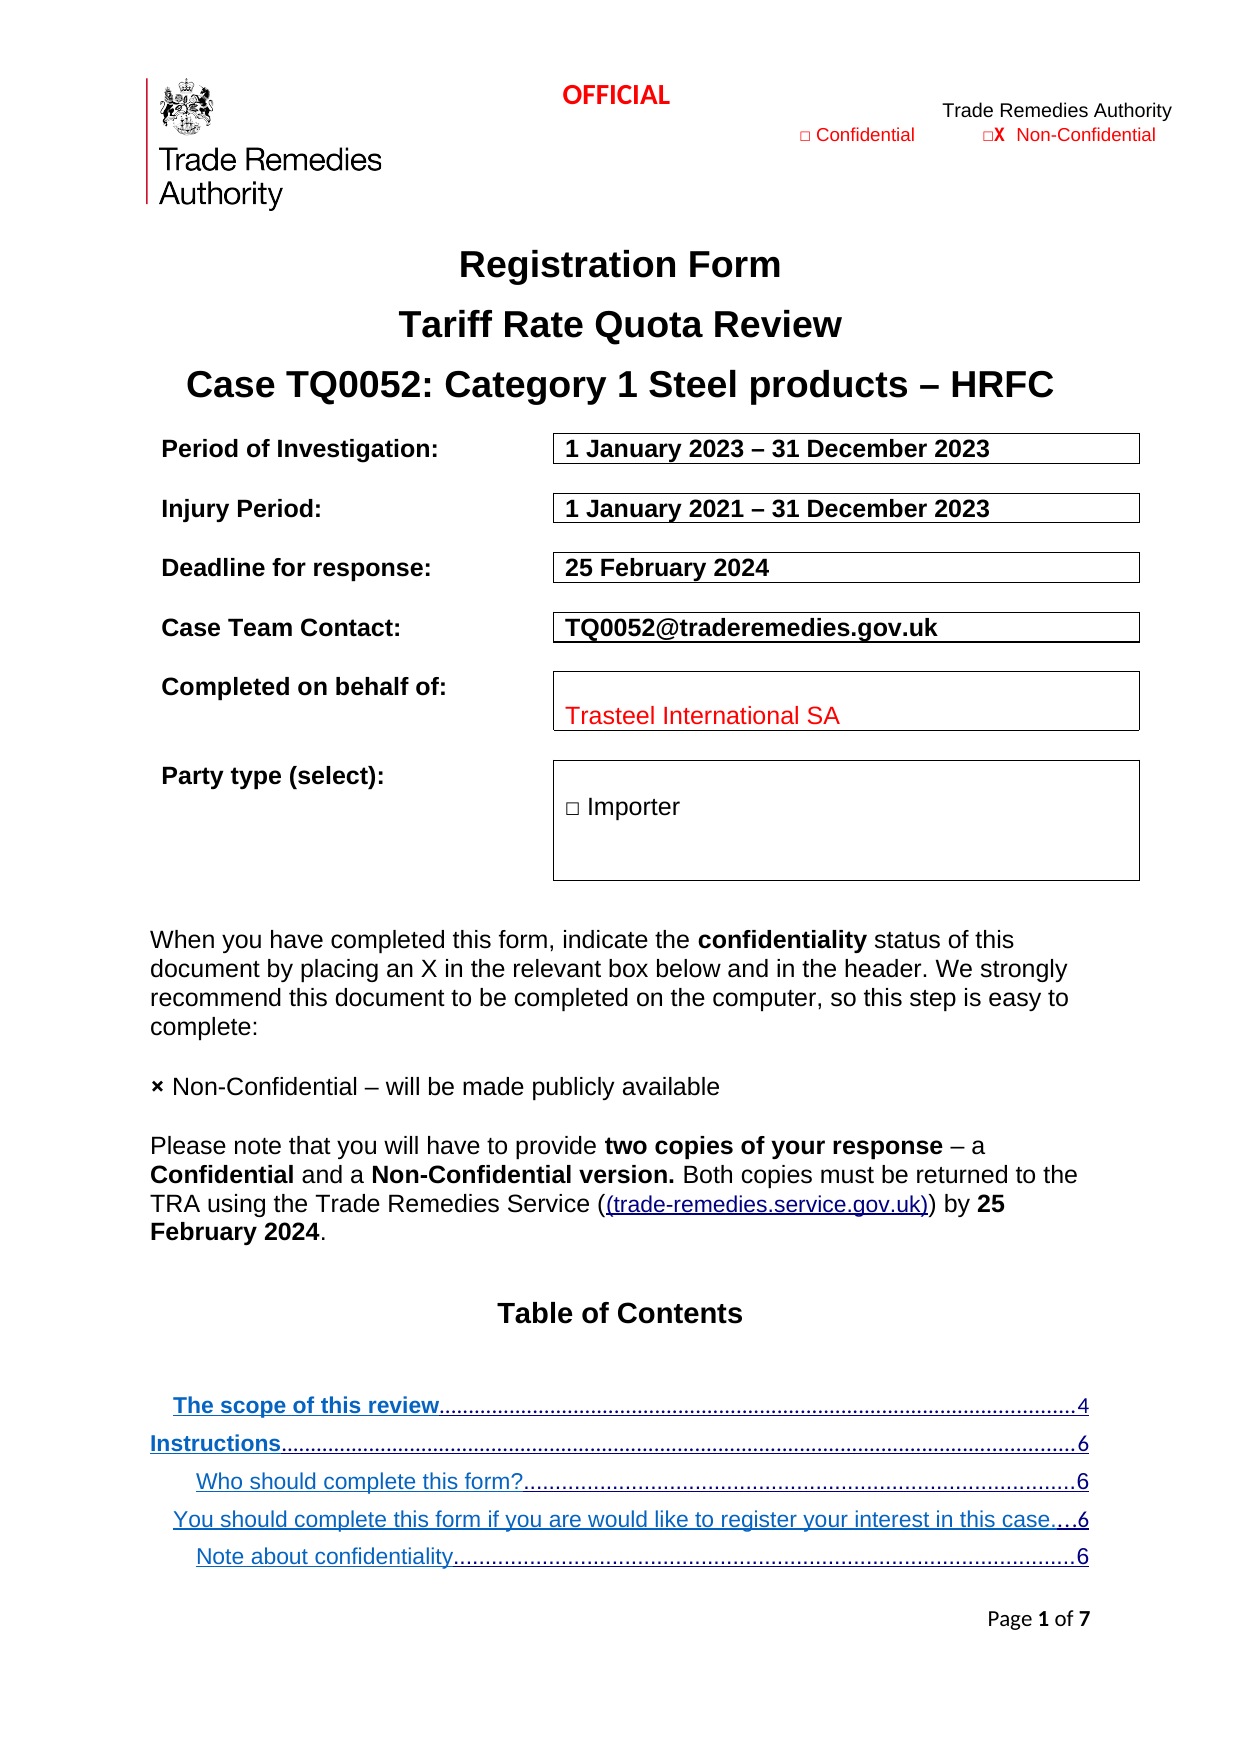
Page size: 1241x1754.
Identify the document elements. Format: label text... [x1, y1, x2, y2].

table_cell Completed on behalf of: [150, 671, 553, 730]
table_cell 25 February 2024 [554, 553, 1139, 582]
table_cell [150, 849, 553, 879]
table_cell [554, 643, 1139, 671]
table_cell 1 January 2021 – 31 December 2023 [554, 494, 1139, 522]
table_cell Deadline for response: [150, 552, 553, 582]
table_cell [554, 523, 1139, 552]
text Note about confidentiality 6 [196, 1543, 1090, 1569]
text The scope of this review 4 [173, 1391, 1090, 1419]
text Instructions 6 [150, 1429, 1090, 1458]
table_cell ☐ Importer [554, 761, 1139, 879]
text Tariff Rate Quota Review [150, 302, 1090, 345]
table_header Period of Investigation: [150, 433, 553, 463]
table_cell [150, 522, 554, 552]
text Registration Form [150, 242, 1090, 285]
table_cell Injury Period: [150, 493, 553, 522]
table_cell [150, 641, 554, 671]
table_header 1 January 2023 – 31 December 2023 [554, 434, 1139, 463]
table_cell Party type (select): [150, 760, 553, 789]
text × Non-Confidential – will be made publicly available [150, 1068, 1090, 1102]
table_cell TQ0052@traderemedies.gov.uk [554, 613, 1139, 641]
table_cell [150, 463, 554, 492]
text Who should complete this form? 6 [196, 1468, 1090, 1494]
table_cell [554, 731, 1139, 759]
table_cell [554, 464, 1139, 492]
text Table of Contents [150, 1296, 1090, 1330]
table_cell Trasteel International SA [554, 672, 1139, 730]
table_cell [150, 789, 553, 819]
table_cell [150, 582, 554, 612]
table_cell Case Team Contact: [150, 612, 553, 641]
table_cell [150, 730, 553, 759]
table_cell [554, 583, 1139, 612]
table_cell [150, 819, 553, 849]
text When you have completed this form, indicate the confidentiality status of this document by placing an X in the relevant box below and in the header. We strongly recommend this document to be completed on the computer, so this step is easy to complete: [150, 925, 1090, 1040]
text Please note that you will have to provide two copies of your response – a Confidential and a Non-Confidential version. Both copies must be returned to the TRA using the Trade Remedies Service ((trade-remedies.service.gov.uk)) by 25 February 2024. [150, 1131, 1090, 1246]
text You should complete this form if you are would like to register your interest in this case. 6 [173, 1505, 1090, 1533]
text Case TQ0052: Category 1 Steel products – HRFC [150, 362, 1090, 405]
